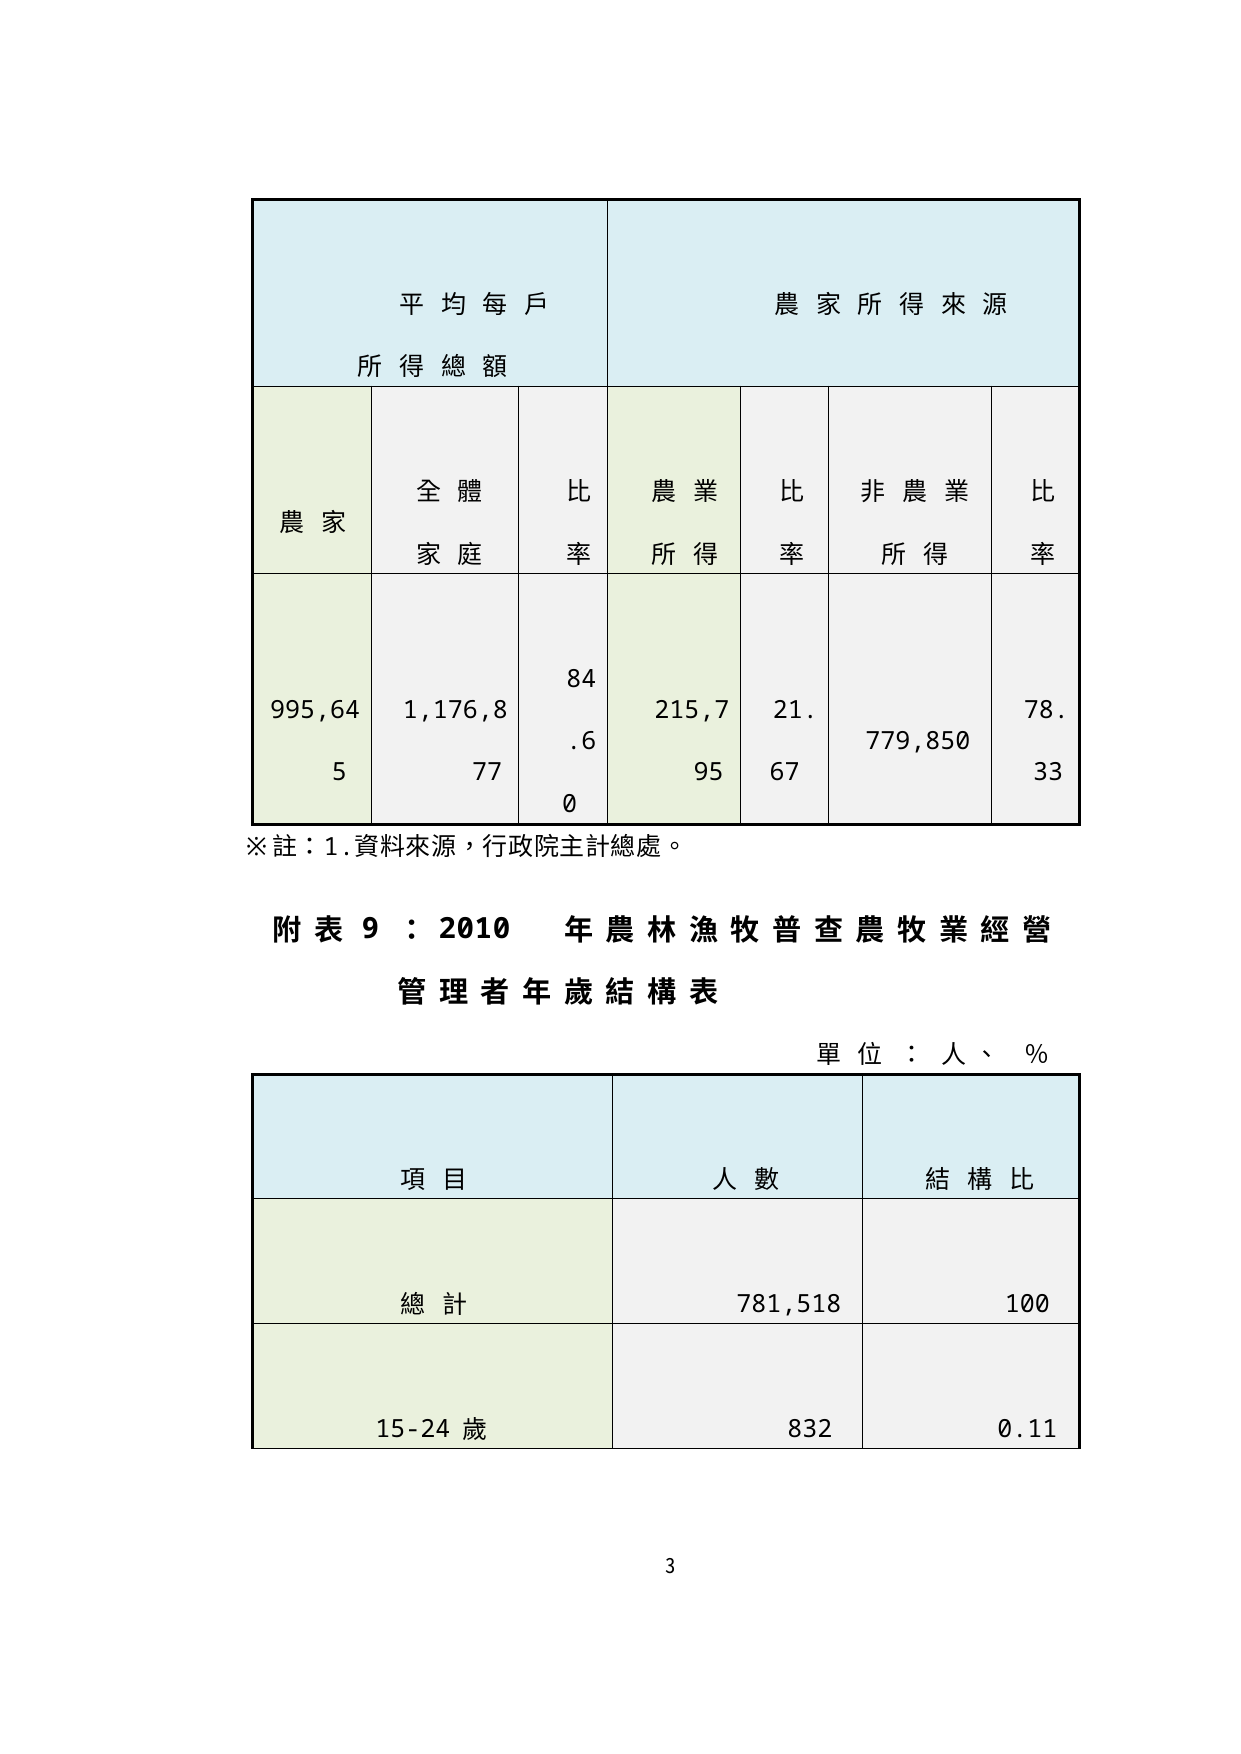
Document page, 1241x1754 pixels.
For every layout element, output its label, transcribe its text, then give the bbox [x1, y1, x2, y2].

text ※註：1.資料來源，行政院主計總處。 [241, 826, 1058, 862]
table_cell 15-24歲 [254, 1324, 612, 1448]
table_header 平均每戶所得總額 [254, 201, 607, 386]
text 單位：人、％ [242, 1011, 1058, 1073]
table_cell 0.11 [863, 1324, 1078, 1448]
table_cell 比率 [519, 387, 607, 573]
table_header 結構比 [863, 1076, 1078, 1198]
table_cell 全體家庭 [372, 387, 518, 573]
table_cell 農家 [254, 387, 371, 573]
table_cell 84.60 [519, 574, 607, 823]
table_header 項目 [254, 1076, 612, 1198]
text 附表9：2010年農林漁牧普查農牧業經營管理者年歲結構表 [242, 886, 1058, 1011]
table_cell 比率 [741, 387, 828, 573]
table_cell 995,645 [254, 574, 371, 823]
table_cell 21.67 [741, 574, 828, 823]
table_cell 100 [863, 1199, 1078, 1323]
table_cell 1,176,877 [372, 574, 518, 823]
table_cell 779,850 [829, 574, 991, 823]
table_cell 78.33 [992, 574, 1078, 823]
table_cell 781,518 [613, 1199, 862, 1323]
table_cell 非農業所得 [829, 387, 991, 573]
table_cell 比率 [992, 387, 1078, 573]
table_cell 215,795 [608, 574, 740, 823]
table_cell 總計 [254, 1199, 612, 1323]
table_header 人數 [613, 1076, 862, 1198]
table_cell 832 [613, 1324, 862, 1448]
table_header 農家所得來源 [608, 201, 1078, 386]
table_cell 農業所得 [608, 387, 740, 573]
